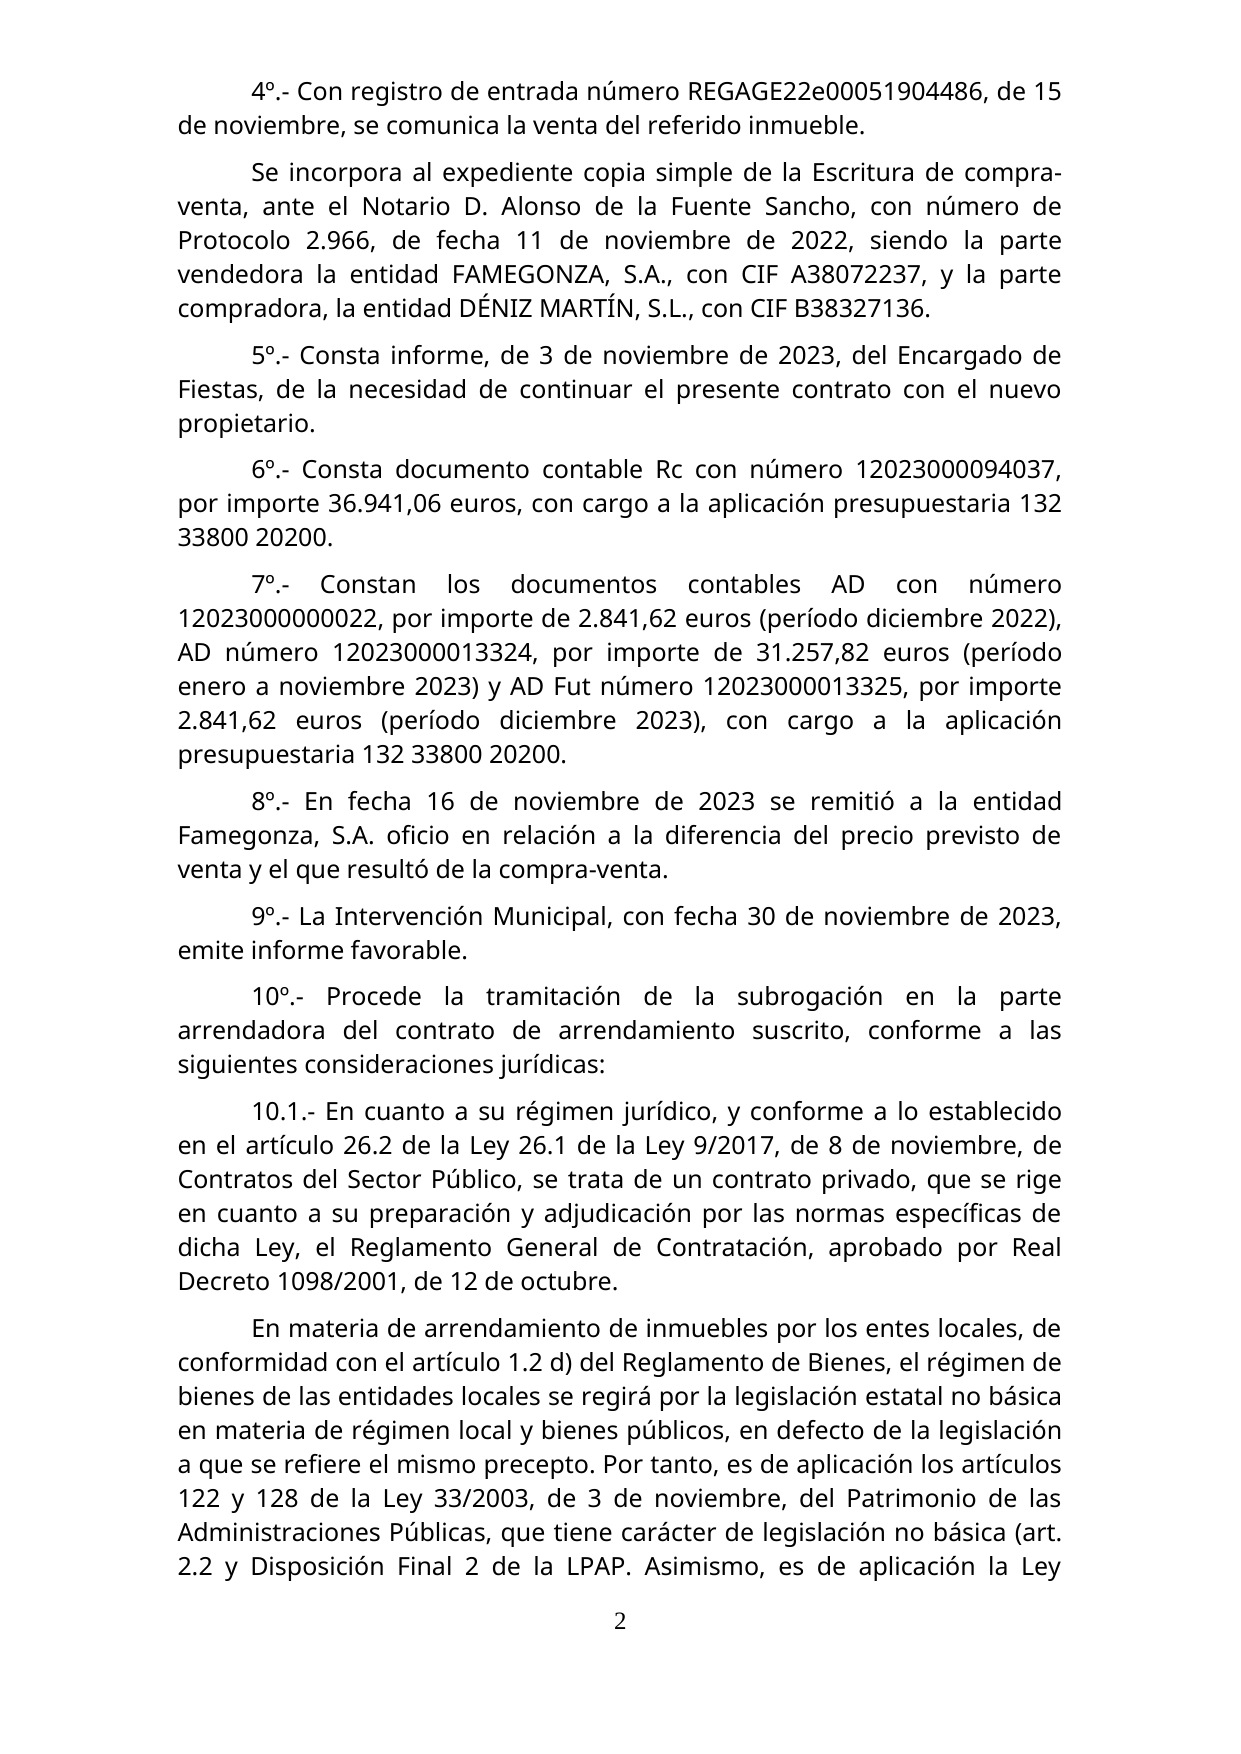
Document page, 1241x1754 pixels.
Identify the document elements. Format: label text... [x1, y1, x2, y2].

text En materia de arrendamiento de inmuebles por los entes locales, de conformidad con el artículo 1.2 d) del Reglamento de Bienes, el régimen de bienes de las entidades locales se regirá por la legislación estatal no básica en materia de régimen local y bienes públicos, en defecto de la legislación a que se refiere el mismo precepto. Por tanto, es de aplicación los artículos 122 y 128 de la Ley 33/2003, de 3 de noviembre, del Patrimonio de las Administraciones Públicas, que tiene carácter de legislación no básica (art. 2.2 y Disposición Final 2 de la LPAP. Asimismo, es de aplicación la Ley [177, 1310, 1063, 1583]
text 10º.- Procede la tramitación de la subrogación en la parte arrendadora del contrato de arrendamiento suscrito, conforme a las siguientes consideraciones jurídicas: [177, 979, 1063, 1081]
text 9º.- La Intervención Municipal, con fecha 30 de noviembre de 2023, emite informe favorable. [177, 898, 1063, 966]
text 6º.- Consta documento contable Rc con número 12023000094037, por importe 36.941,06 euros, con cargo a la aplicación presupuestaria 132 33800 20200. [177, 452, 1063, 554]
text Se incorpora al expediente copia simple de la Escritura de compra-venta, ante el Notario D. Alonso de la Fuente Sancho, con número de Protocolo 2.966, de fecha 11 de noviembre de 2022, siendo la parte vendedora la entidad FAMEGONZA, S.A., con CIF A38072237, y la parte compradora, la entidad DÉNIZ MARTÍN, S.L., con CIF B38327136. [177, 154, 1063, 325]
text 7º.- Constan los documentos contables AD con número 12023000000022, por importe de 2.841,62 euros (período diciembre 2022), AD número 12023000013324, por importe de 31.257,82 euros (período enero a noviembre 2023) y AD Fut número 12023000013325, por importe 2.841,62 euros (período diciembre 2023), con cargo a la aplicación presupuestaria 132 33800 20200. [177, 567, 1063, 771]
text 10.1.- En cuanto a su régimen jurídico, y conforme a lo establecido en el artículo 26.2 de la Ley 26.1 de la Ley 9/2017, de 8 de noviembre, de Contratos del Sector Público, se trata de un contrato privado, que se rige en cuanto a su preparación y adjudicación por las normas específicas de dicha Ley, el Reglamento General de Contratación, aprobado por Real Decreto 1098/2001, de 12 de octubre. [177, 1093, 1063, 1298]
text 8º.- En fecha 16 de noviembre de 2023 se remitió a la entidad Famegonza, S.A. oficio en relación a la diferencia del precio previsto de venta y el que resultó de la compra-venta. [177, 783, 1063, 886]
text 5º.- Consta informe, de 3 de noviembre de 2023, del Encargado de Fiestas, de la necesidad de continuar el presente contrato con el nuevo propietario. [177, 337, 1063, 439]
text 4º.- Con registro de entrada número REGAGE22e00051904486, de 15 de noviembre, se comunica la venta del referido inmueble. [177, 74, 1063, 142]
